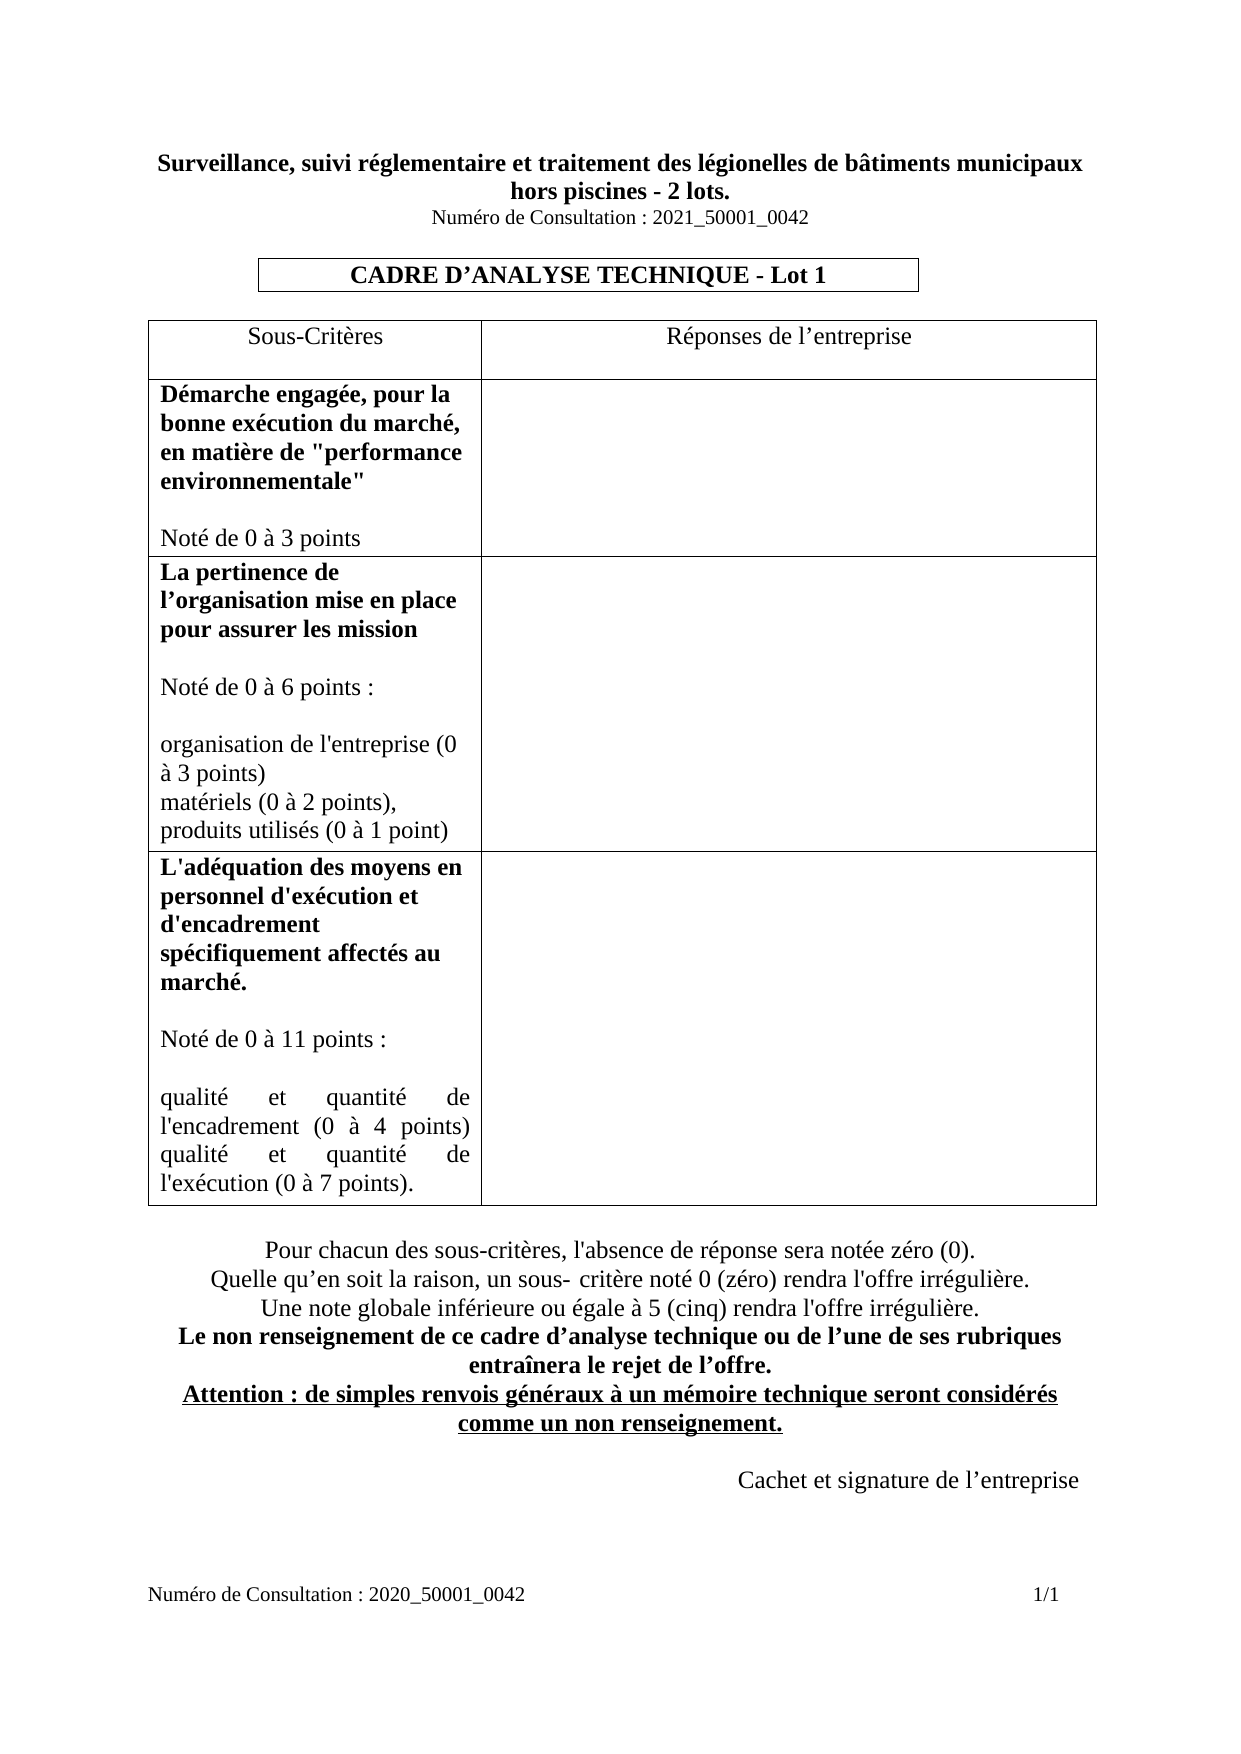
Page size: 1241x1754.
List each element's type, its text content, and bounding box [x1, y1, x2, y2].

text Le non renseignement de ce cadre d’analyse technique ou de l’une de ses rubriques entraînera le rejet de l’offre. [148, 1321, 1093, 1379]
text Numéro de Consultation : 2021_50001_0042 [148, 205, 1093, 229]
text Quelle qu’en soit la raison, un sous- critère noté 0 (zéro) rendra l'offre irrégulière. [148, 1264, 1093, 1293]
text Pour chacun des sous-critères, l'absence de réponse sera notée zéro (0). [148, 1235, 1093, 1264]
text Une note globale inférieure ou égale à 5 (cinq) rendra l'offre irrégulière. [148, 1293, 1093, 1321]
subtitle CADRE D’ANALYSE TECHNIQUE - Lot 1 [259, 259, 918, 291]
table_cell Démarche engagée, pour la bonne exécution du marché, en matière de "performance environnementale" Noté de 0 à 3 points [149, 380, 481, 556]
table_cell La pertinence de l’organisation mise en place pour assurer les mission Noté de 0 à 6 points : organisation de l'entreprise (0 à 3 points) matériels (0 à 2 points), produits utilisés (0 à 1 point) [149, 557, 481, 851]
table_header Réponses de l’entreprise [482, 321, 1096, 378]
table_cell [482, 557, 1096, 851]
table_cell [482, 852, 1096, 1205]
table_cell [482, 380, 1096, 556]
table_header Sous-Critères [149, 321, 481, 378]
text Attention : de simples renvois généraux à un mémoire technique seront considérés comme un non renseignement. [148, 1379, 1093, 1436]
table_cell L'adéquation des moyens en personnel d'exécution et d'encadrement spécifiquement affectés au marché. Noté de 0 à 11 points : qualité et quantité de l'encadrement (0 à 4 points) qualité et quantité de l'exécution (0 à 7 points). [149, 852, 481, 1205]
text Surveillance, suivi réglementaire et traitement des légionelles de bâtiments municipaux hors piscines - 2 lots. [148, 148, 1093, 205]
text Cachet et signature de l’entreprise [664, 1465, 1093, 1494]
